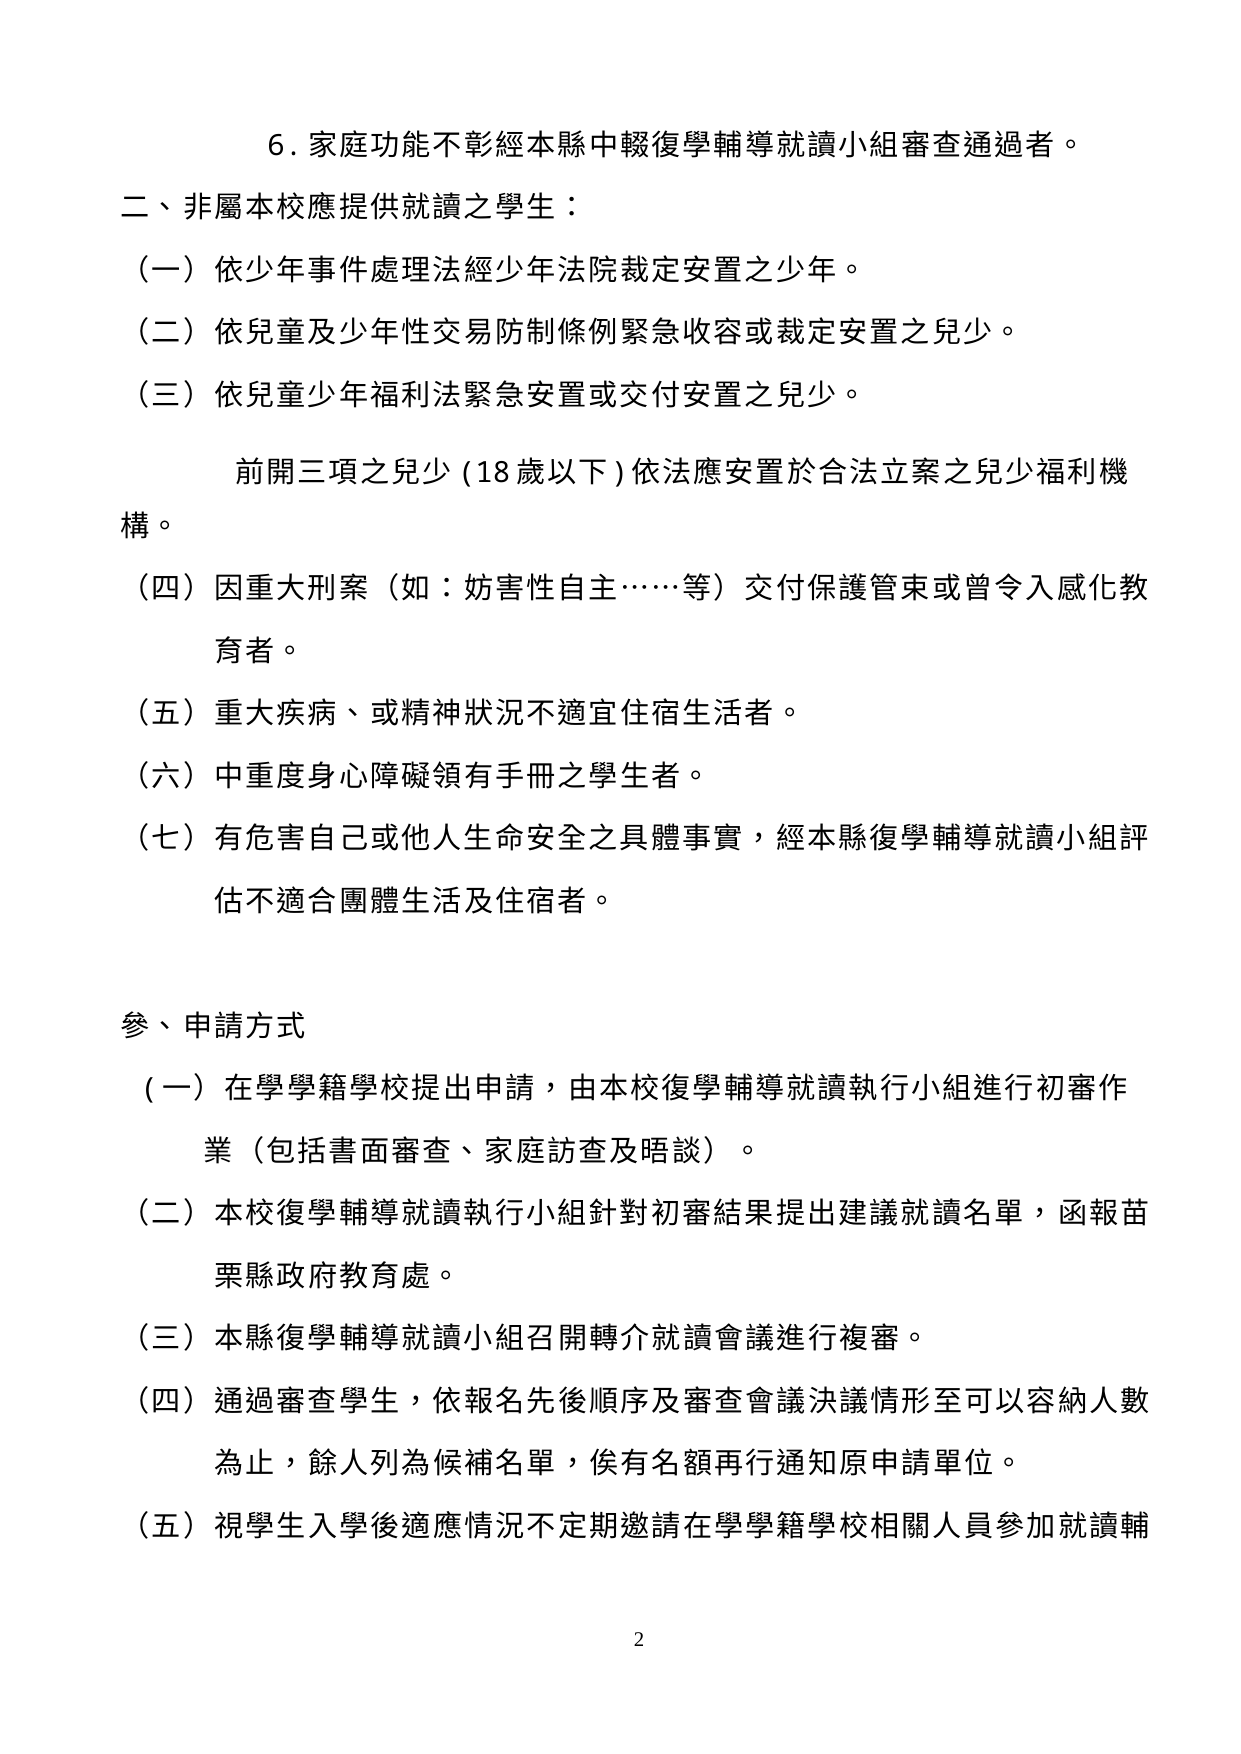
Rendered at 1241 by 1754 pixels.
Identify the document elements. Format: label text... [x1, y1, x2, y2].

text 前開三項之兒少(18歲以下)依法應安置於合法立案之兒少福利機構。 [119, 419, 1151, 544]
text （七）有危害自己或他人生命安全之具體事實，經本縣復學輔導就讀小組評估不適合團體生活及住宿者。 [119, 794, 1151, 919]
text （四）通過審查學生，依報名先後順序及審查會議決議情形至可以容納人數為止，餘人列為候補名單，俟有名額再行通知原申請單位。 [119, 1357, 1151, 1482]
text （一）依少年事件處理法經少年法院裁定安置之少年。 [119, 226, 1151, 288]
text （三）依兒童少年福利法緊急安置或交付安置之兒少。 [119, 351, 1151, 413]
text 6.家庭功能不彰經本縣中輟復學輔導就讀小組審查通過者。 [119, 101, 1151, 163]
text 參、申請方式 [119, 982, 1151, 1044]
text （二）本校復學輔導就讀執行小組針對初審結果提出建議就讀名單，函報苗栗縣政府教育處。 [119, 1169, 1151, 1294]
text (一）在學學籍學校提出申請，由本校復學輔導就讀執行小組進行初審作業（包括書面審查、家庭訪查及晤談）。 [119, 1044, 1151, 1169]
text （五）視學生入學後適應情況不定期邀請在學學籍學校相關人員參加就讀輔 [119, 1482, 1151, 1544]
text （五）重大疾病、或精神狀況不適宜住宿生活者。 [119, 669, 1151, 732]
text （四）因重大刑案（如：妨害性自主……等）交付保護管束或曾令入感化教育者。 [119, 544, 1151, 669]
text 二、非屬本校應提供就讀之學生： [119, 163, 1151, 226]
text （三）本縣復學輔導就讀小組召開轉介就讀會議進行複審。 [119, 1294, 1151, 1357]
text （六）中重度身心障礙領有手冊之學生者。 [119, 732, 1151, 794]
text （二）依兒童及少年性交易防制條例緊急收容或裁定安置之兒少。 [119, 288, 1151, 351]
